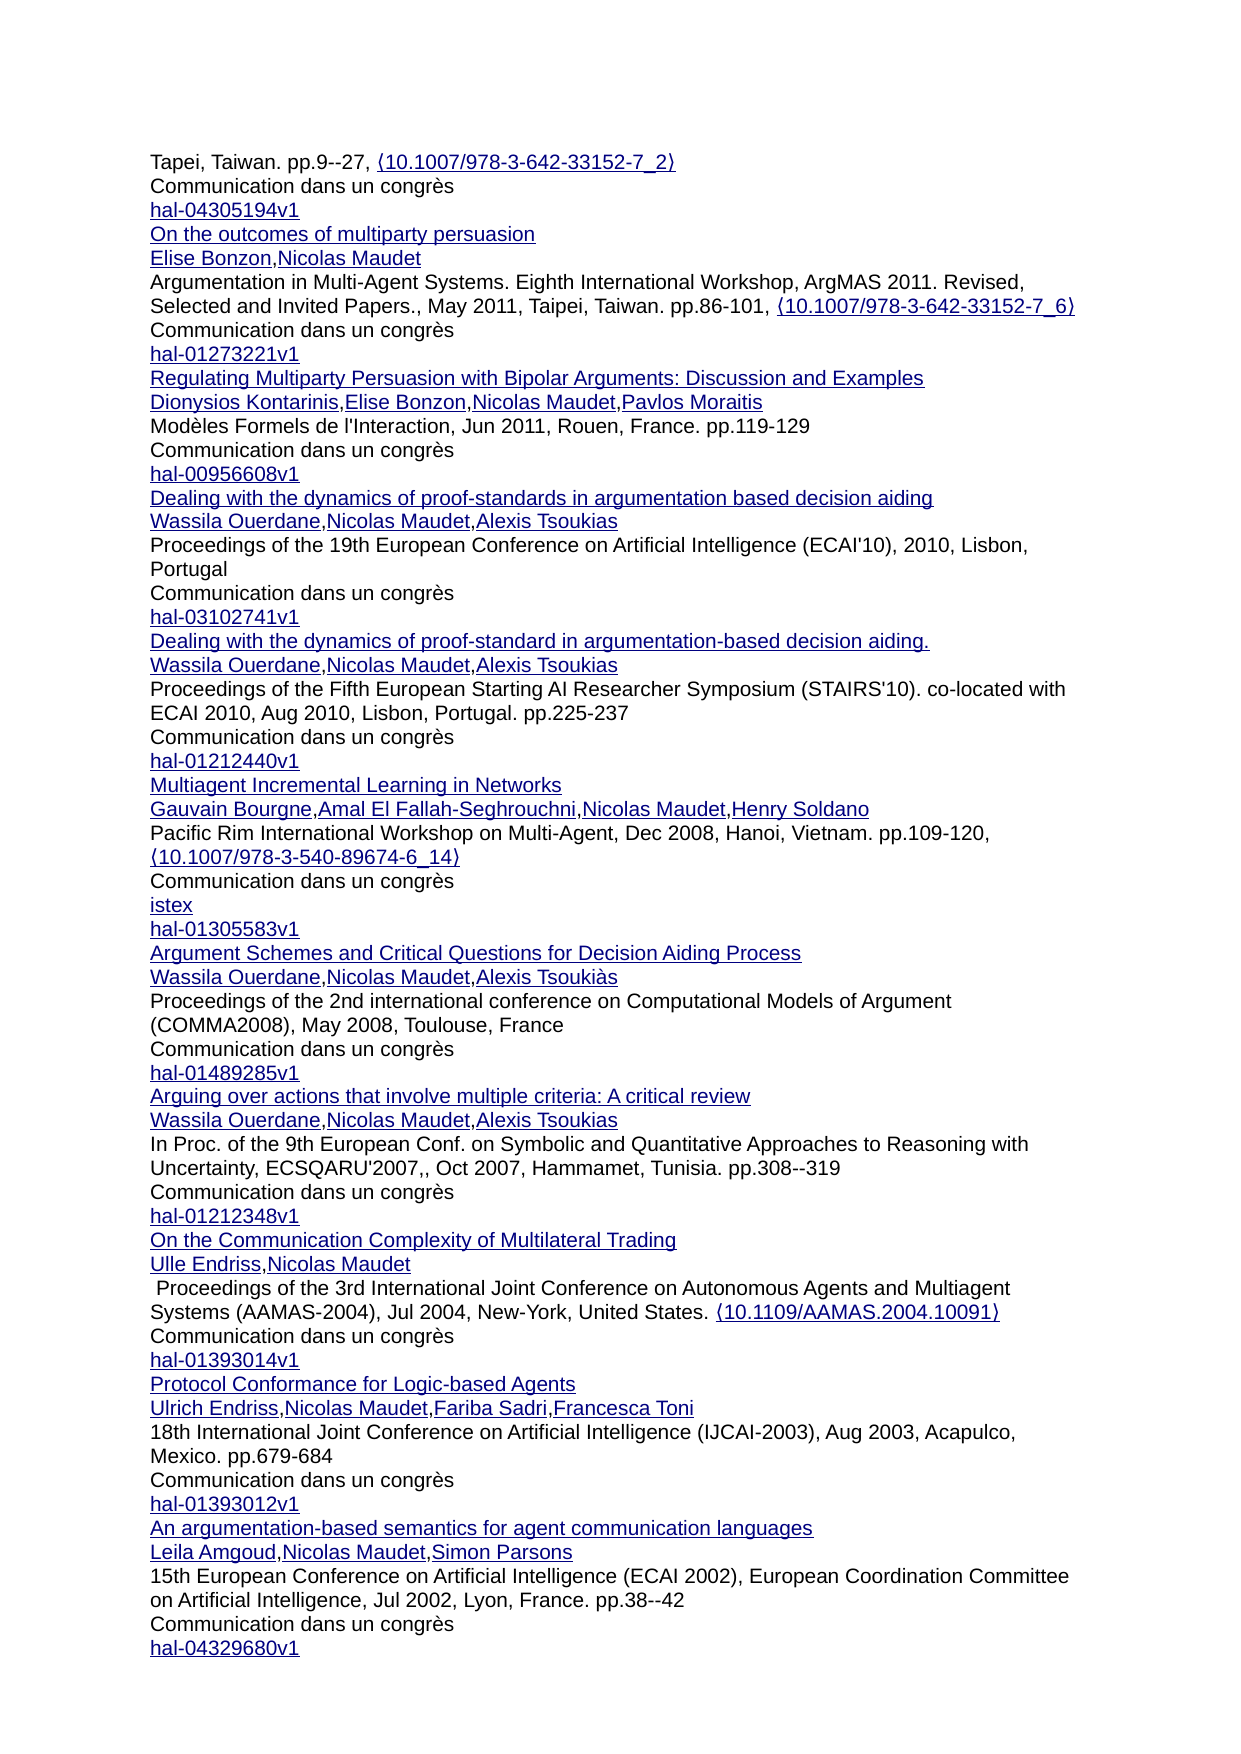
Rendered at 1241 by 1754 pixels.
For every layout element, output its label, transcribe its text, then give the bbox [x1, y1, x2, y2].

table_cell Regulating Multiparty Persuasion with Bipolar Arguments: Discussion and Examples Dionysios Kontarinis,Elise Bonzon,Nicolas Maudet,Pavlos Moraitis Modèles Formels de l'Interaction, Jun 2011, Rouen, France. pp.119-129 Communication dans un congrès hal-00956608v1 [150, 366, 1090, 485]
table_cell Protocol Conformance for Logic-based Agents Ulrich Endriss,Nicolas Maudet,Fariba Sadri,Francesca Toni 18th International Joint Conference on Artificial Intelligence (IJCAI-2003), Aug 2003, Acapulco, Mexico. pp.679-684 Communication dans un congrès hal-01393012v1 [150, 1372, 1090, 1516]
table_cell Argument Schemes and Critical Questions for Decision Aiding Process Wassila Ouerdane,Nicolas Maudet,Alexis Tsoukiàs Proceedings of the 2nd international conference on Computational Models of Argument (COMMA2008), May 2008, Toulouse, France Communication dans un congrès hal-01489285v1 [150, 941, 1090, 1084]
table_cell Arguing over actions that involve multiple criteria: A critical review Wassila Ouerdane,Nicolas Maudet,Alexis Tsoukias In Proc. of the 9th European Conf. on Symbolic and Quantitative Approaches to Reasoning with Uncertainty, ECSQARU'2007,, Oct 2007, Hammamet, Tunisia. pp.308--319 Communication dans un congrès hal-01212348v1 [150, 1084, 1090, 1228]
table_cell An argumentation-based semantics for agent communication languages Leila Amgoud,Nicolas Maudet,Simon Parsons 15th European Conference on Artificial Intelligence (ECAI 2002), European Coordination Committee on Artificial Intelligence, Jul 2002, Lyon, France. pp.38--42 Communication dans un congrès hal-04329680v1 [150, 1516, 1090, 1659]
table_cell On the outcomes of multiparty persuasion Elise Bonzon,Nicolas Maudet Argumentation in Multi-Agent Systems. Eighth International Workshop, ArgMAS 2011. Revised, Selected and Invited Papers., May 2011, Taipei, Taiwan. pp.86-101, ⟨10.1007/978-3-642-33152-7_6⟩ Communication dans un congrès hal-01273221v1 [150, 222, 1090, 366]
table_cell Dealing with the dynamics of proof-standard in argumentation-based decision aiding. Wassila Ouerdane,Nicolas Maudet,Alexis Tsoukias Proceedings of the Fifth European Starting AI Researcher Symposium (STAIRS'10). co-located with ECAI 2010, Aug 2010, Lisbon, Portugal. pp.225-237 Communication dans un congrès hal-01212440v1 [150, 629, 1090, 773]
table_cell Multiagent Incremental Learning in Networks Gauvain Bourgne,Amal El Fallah-Seghrouchni,Nicolas Maudet,Henry Soldano Pacific Rim International Workshop on Multi-Agent, Dec 2008, Hanoi, Vietnam. pp.109-120, ⟨10.1007/978-3-540-89674-6_14⟩ Communication dans un congrès istex hal-01305583v1 [150, 773, 1090, 941]
table_cell On the Communication Complexity of Multilateral Trading Ulle Endriss,Nicolas Maudet Proceedings of the 3rd International Joint Conference on Autonomous Agents and Multiagent Systems (AAMAS-2004), Jul 2004, New-York, United States. ⟨10.1109/AAMAS.2004.10091⟩ Communication dans un congrès hal-01393014v1 [150, 1228, 1090, 1372]
table_cell Tapei, Taiwan. pp.9--27, ⟨10.1007/978-3-642-33152-7_2⟩ Communication dans un congrès hal-04305194v1 [150, 150, 1090, 222]
table_cell Dealing with the dynamics of proof-standards in argumentation based decision aiding Wassila Ouerdane,Nicolas Maudet,Alexis Tsoukias Proceedings of the 19th European Conference on Artificial Intelligence (ECAI'10), 2010, Lisbon, Portugal Communication dans un congrès hal-03102741v1 [150, 485, 1090, 629]
